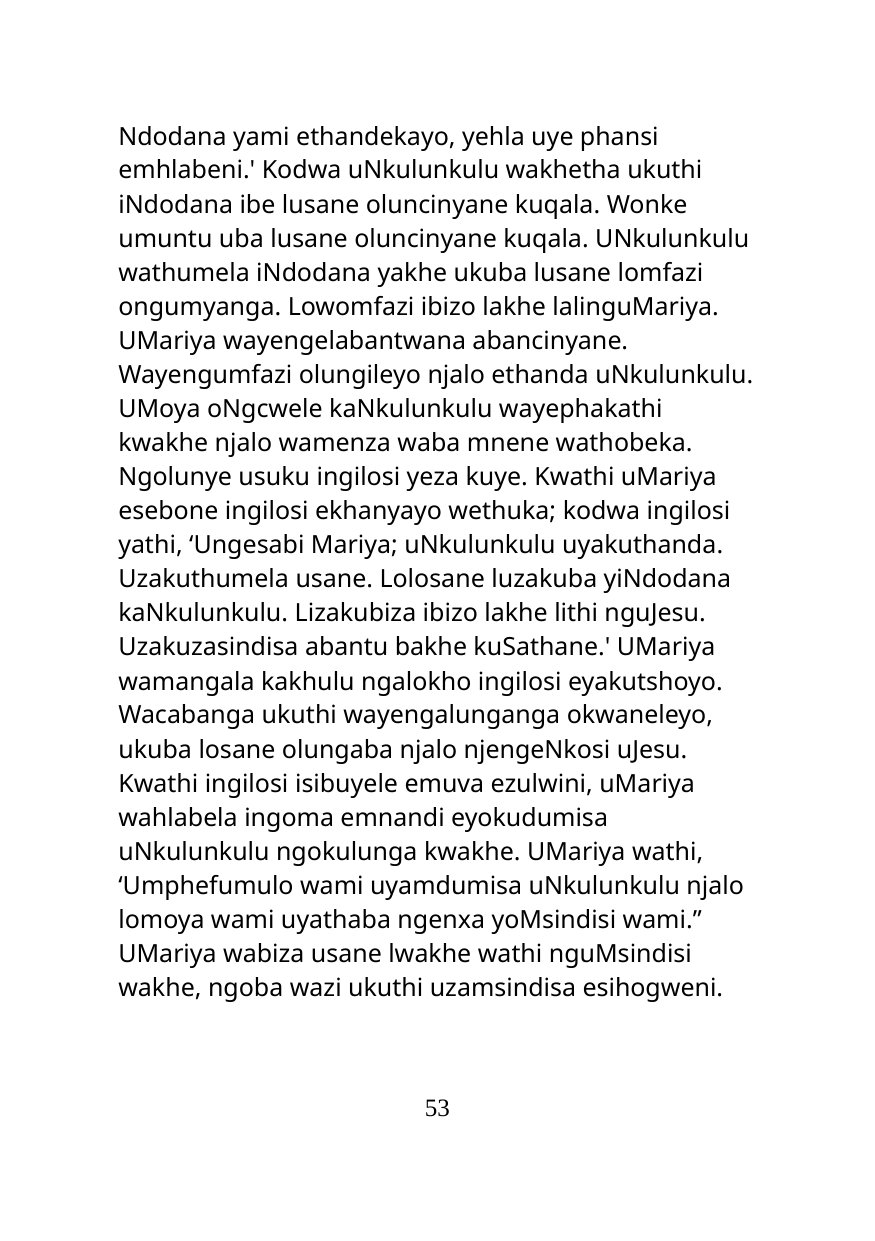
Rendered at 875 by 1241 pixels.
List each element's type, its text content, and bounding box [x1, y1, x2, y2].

text Ndodana yami ethandekayo, yehla uye phansi emhlabeni.' Kodwa uNkulunkulu wakhetha ukuthi iNdodana ibe lusane oluncinyane kuqala. Wonke umuntu uba lusane oluncinyane kuqala. UNkulunkulu wathumela iNdodana yakhe ukuba lusane lomfazi ongumyanga. Lowomfazi ibizo lakhe lalinguMariya. UMariya wayengelabantwana abancinyane. Wayengumfazi olungileyo njalo ethanda uNkulunkulu. UMoya oNgcwele kaNkulunkulu wayephakathi kwakhe njalo wamenza waba mnene wathobeka. Ngolunye usuku ingilosi yeza kuye. Kwathi uMariya esebone ingilosi ekhanyayo wethuka; kodwa ingilosi yathi, ‘Ungesabi Mariya; uNkulunkulu uyakuthanda. Uzakuthumela usane. Lolosane luzakuba yiNdodana kaNkulunkulu. Lizakubiza ibizo lakhe lithi nguJesu. Uzakuzasindisa abantu bakhe kuSathane.' UMariya wamangala kakhulu ngalokho ingilosi eyakutshoyo. Wacabanga ukuthi wayengalunganga okwaneleyo, ukuba losane olungaba njalo njengeNkosi uJesu. Kwathi ingilosi isibuyele emuva ezulwini, uMariya wahlabela ingoma emnandi eyokudumisa uNkulunkulu ngokulunga kwakhe. UMariya wathi, ‘Umphefumulo wami uyamdumisa uNkulunkulu njalo lomoya wami uyathaba ngenxa yoMsindisi wami.” UMariya wabiza usane lwakhe wathi nguMsindisi wakhe, ngoba wazi ukuthi uzamsindisa esihogweni. [118, 118, 756, 1004]
